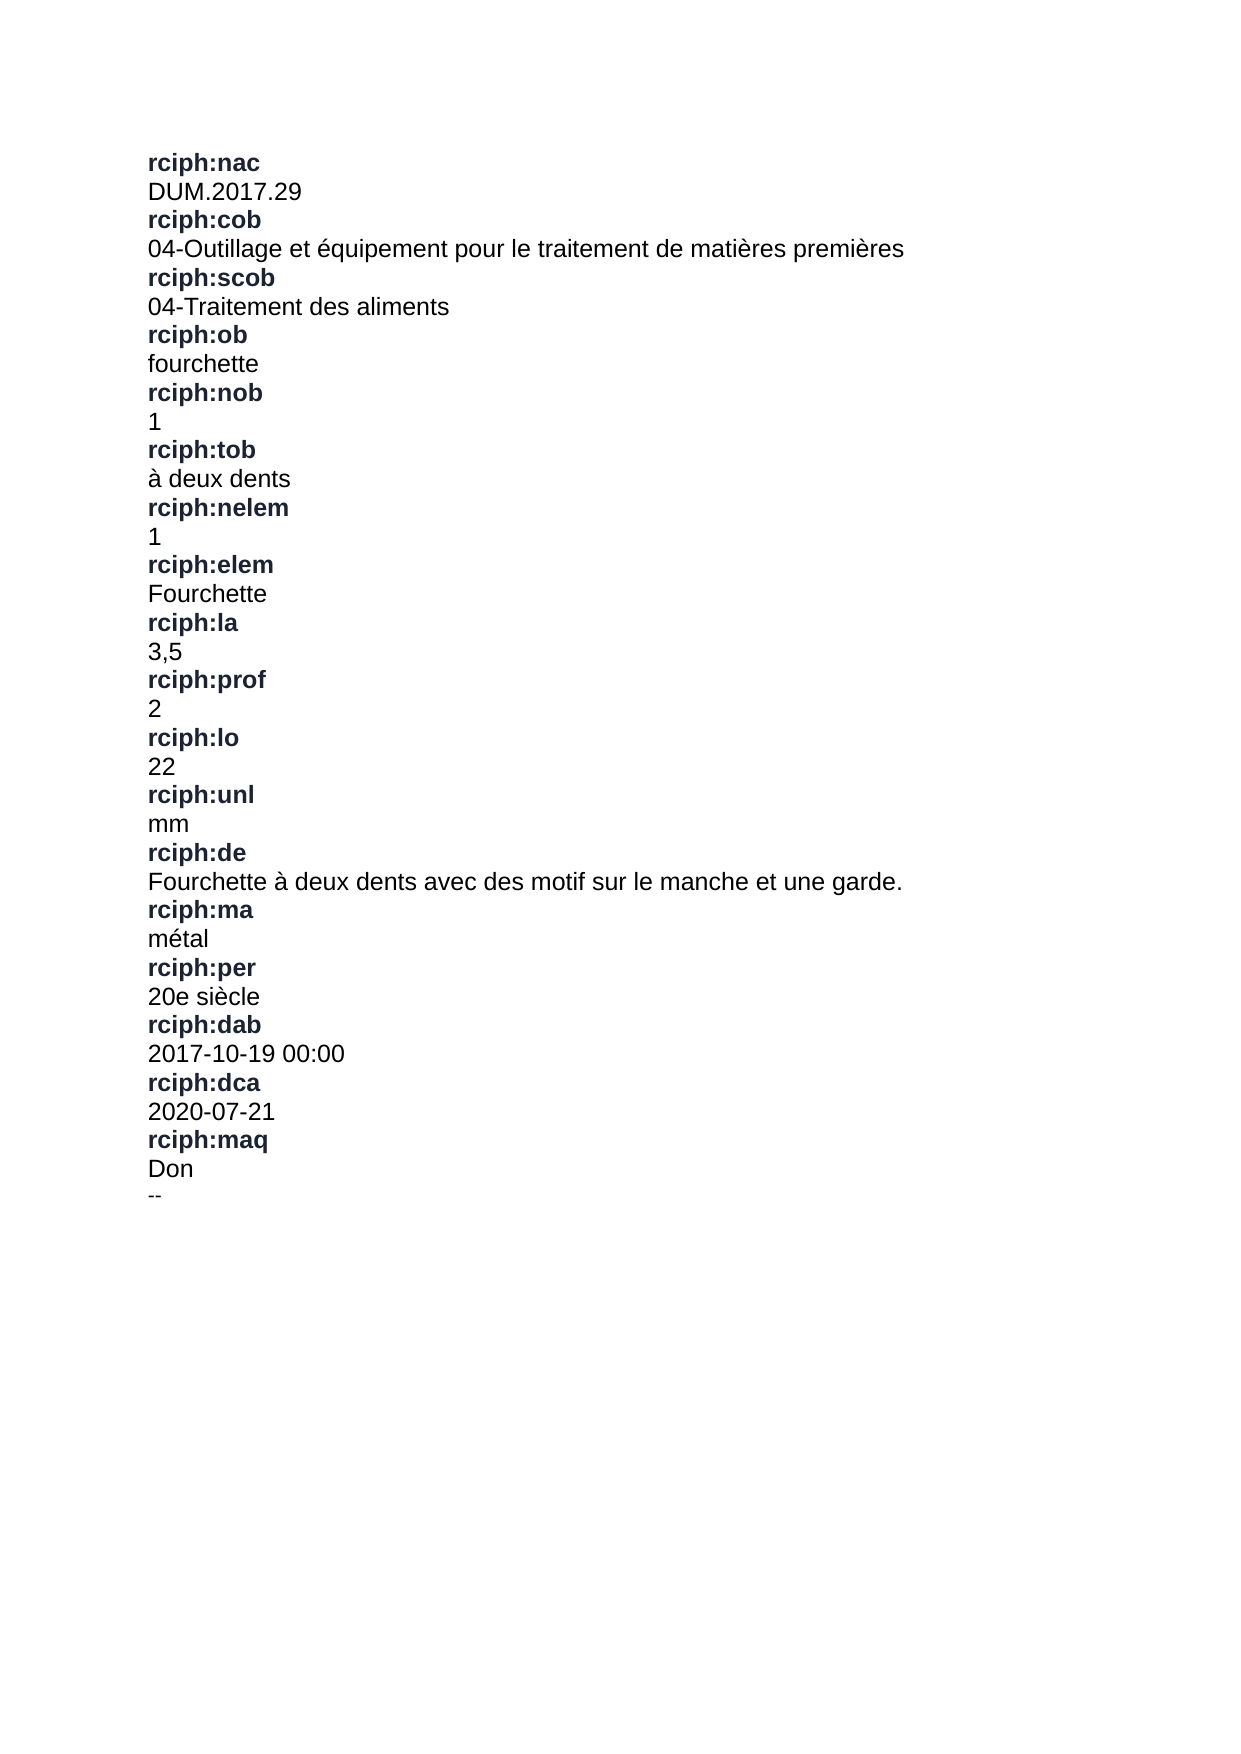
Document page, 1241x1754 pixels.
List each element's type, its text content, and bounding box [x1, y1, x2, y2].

text 3,5 [148, 636, 1092, 665]
text Fourchette [148, 579, 1092, 608]
text 22 [148, 751, 1092, 780]
text rciph:tob [148, 435, 1092, 464]
text fourchette [148, 349, 1092, 378]
text mm [148, 809, 1092, 838]
text métal [148, 924, 1092, 953]
text 2 [148, 694, 1092, 723]
text rciph:maq [148, 1125, 1092, 1154]
text rciph:nob [148, 378, 1092, 406]
text -- [148, 1183, 1092, 1207]
text rciph:ma [148, 895, 1092, 924]
text rciph:per [148, 953, 1092, 981]
text rciph:la [148, 608, 1092, 636]
text 2020-07-21 [148, 1096, 1092, 1125]
text rciph:ob [148, 320, 1092, 349]
text rciph:nelem [148, 493, 1092, 521]
text à deux dents [148, 464, 1092, 493]
text 04-Outillage et équipement pour le traitement de matières premières [148, 234, 1092, 263]
text rciph:unl [148, 780, 1092, 809]
text 20e siècle [148, 981, 1092, 1010]
text rciph:nac [148, 148, 1092, 176]
text rciph:scob [148, 263, 1092, 291]
text rciph:elem [148, 550, 1092, 579]
text 04-Traitement des aliments [148, 291, 1092, 320]
text rciph:lo [148, 723, 1092, 751]
text 1 [148, 521, 1092, 550]
text DUM.2017.29 [148, 176, 1092, 205]
text Don [148, 1154, 1092, 1183]
text rciph:dab [148, 1010, 1092, 1039]
text 2017-10-19 00:00 [148, 1039, 1092, 1068]
text rciph:de [148, 838, 1092, 866]
text rciph:dca [148, 1068, 1092, 1096]
text Fourchette à deux dents avec des motif sur le manche et une garde. [148, 866, 1092, 895]
text rciph:cob [148, 205, 1092, 234]
text rciph:prof [148, 665, 1092, 694]
text 1 [148, 406, 1092, 435]
